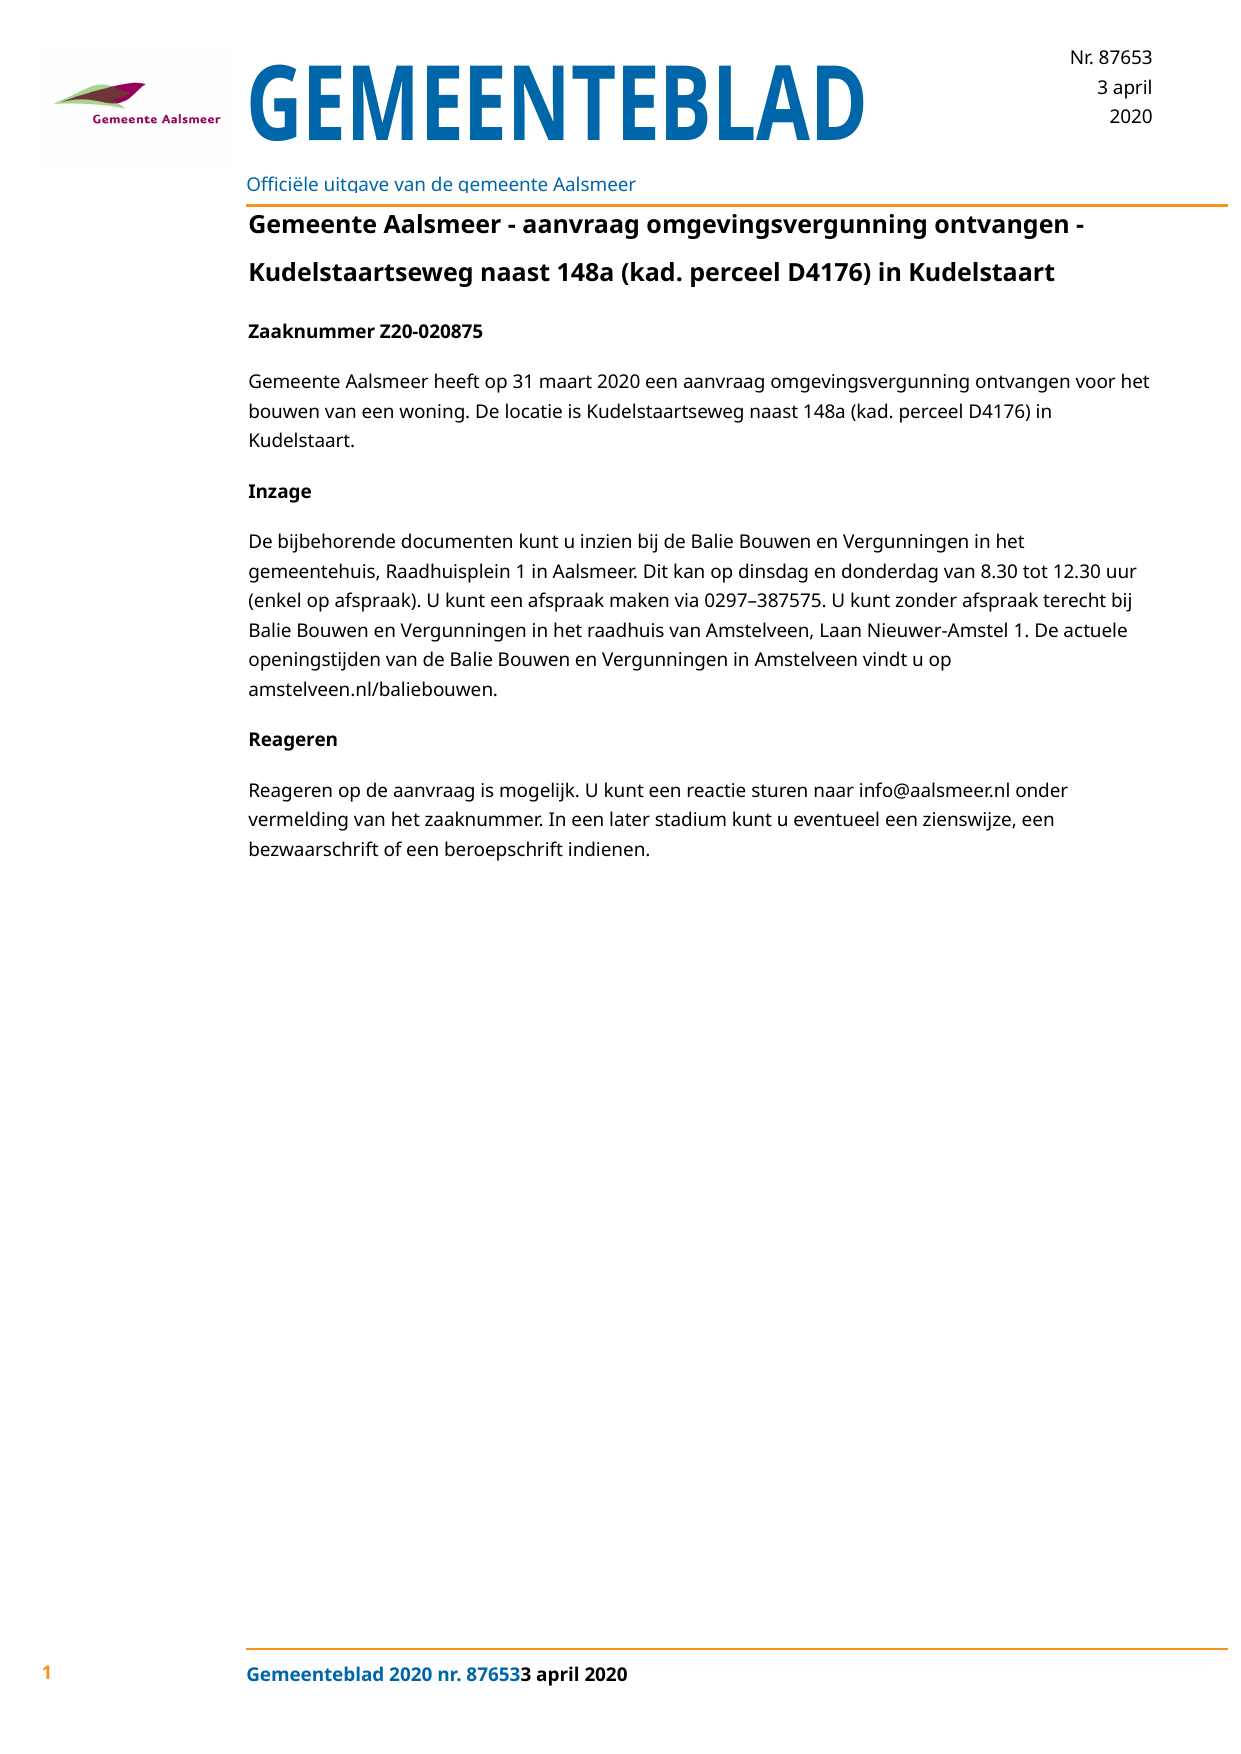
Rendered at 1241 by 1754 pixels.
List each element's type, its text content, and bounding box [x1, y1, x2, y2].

picture [41, 47, 231, 172]
text Zaaknummer Z20-020875 [248, 318, 1152, 344]
text Gemeente Aalsmeer heeft op 31 maart 2020 een aanvraag omgevingsvergunning ontvangen voor het bouwen van een woning. De locatie is Kudelstaartseweg naast 148a (kad. perceel D4176) in Kudelstaart. [248, 368, 1152, 453]
text Inzage [248, 478, 1152, 504]
text De bijbehorende documenten kunt u inzien bij de Balie Bouwen en Vergunningen in het gemeentehuis, Raadhuisplein 1 in Aalsmeer. Dit kan op dinsdag en donderdag van 8.30 tot 12.30 uur (enkel op afspraak). U kunt een afspraak maken via 0297–387575. U kunt zonder afspraak terecht bij Balie Bouwen en Vergunningen in het raadhuis van Amstelveen, Laan Nieuwer-Amstel 1. De actuele openingstijden van de Balie Bouwen en Vergunningen in Amstelveen vindt u op amstelveen.nl/baliebouwen. [248, 528, 1152, 702]
text Reageren [248, 727, 1152, 752]
text Gemeente Aalsmeer - aanvraag omgevingsvergunning ontvangen - Kudelstaartseweg naast 148a (kad. perceel D4176) in Kudelstaart [248, 207, 1152, 288]
text Reageren op de aanvraag is mogelijk. U kunt een reactie sturen naar info@aalsmeer.nl onder vermelding van het zaaknummer. In een later stadium kunt u eventueel een zienswijze, een bezwaarschrift of een beroepschrift indienen. [248, 777, 1152, 862]
